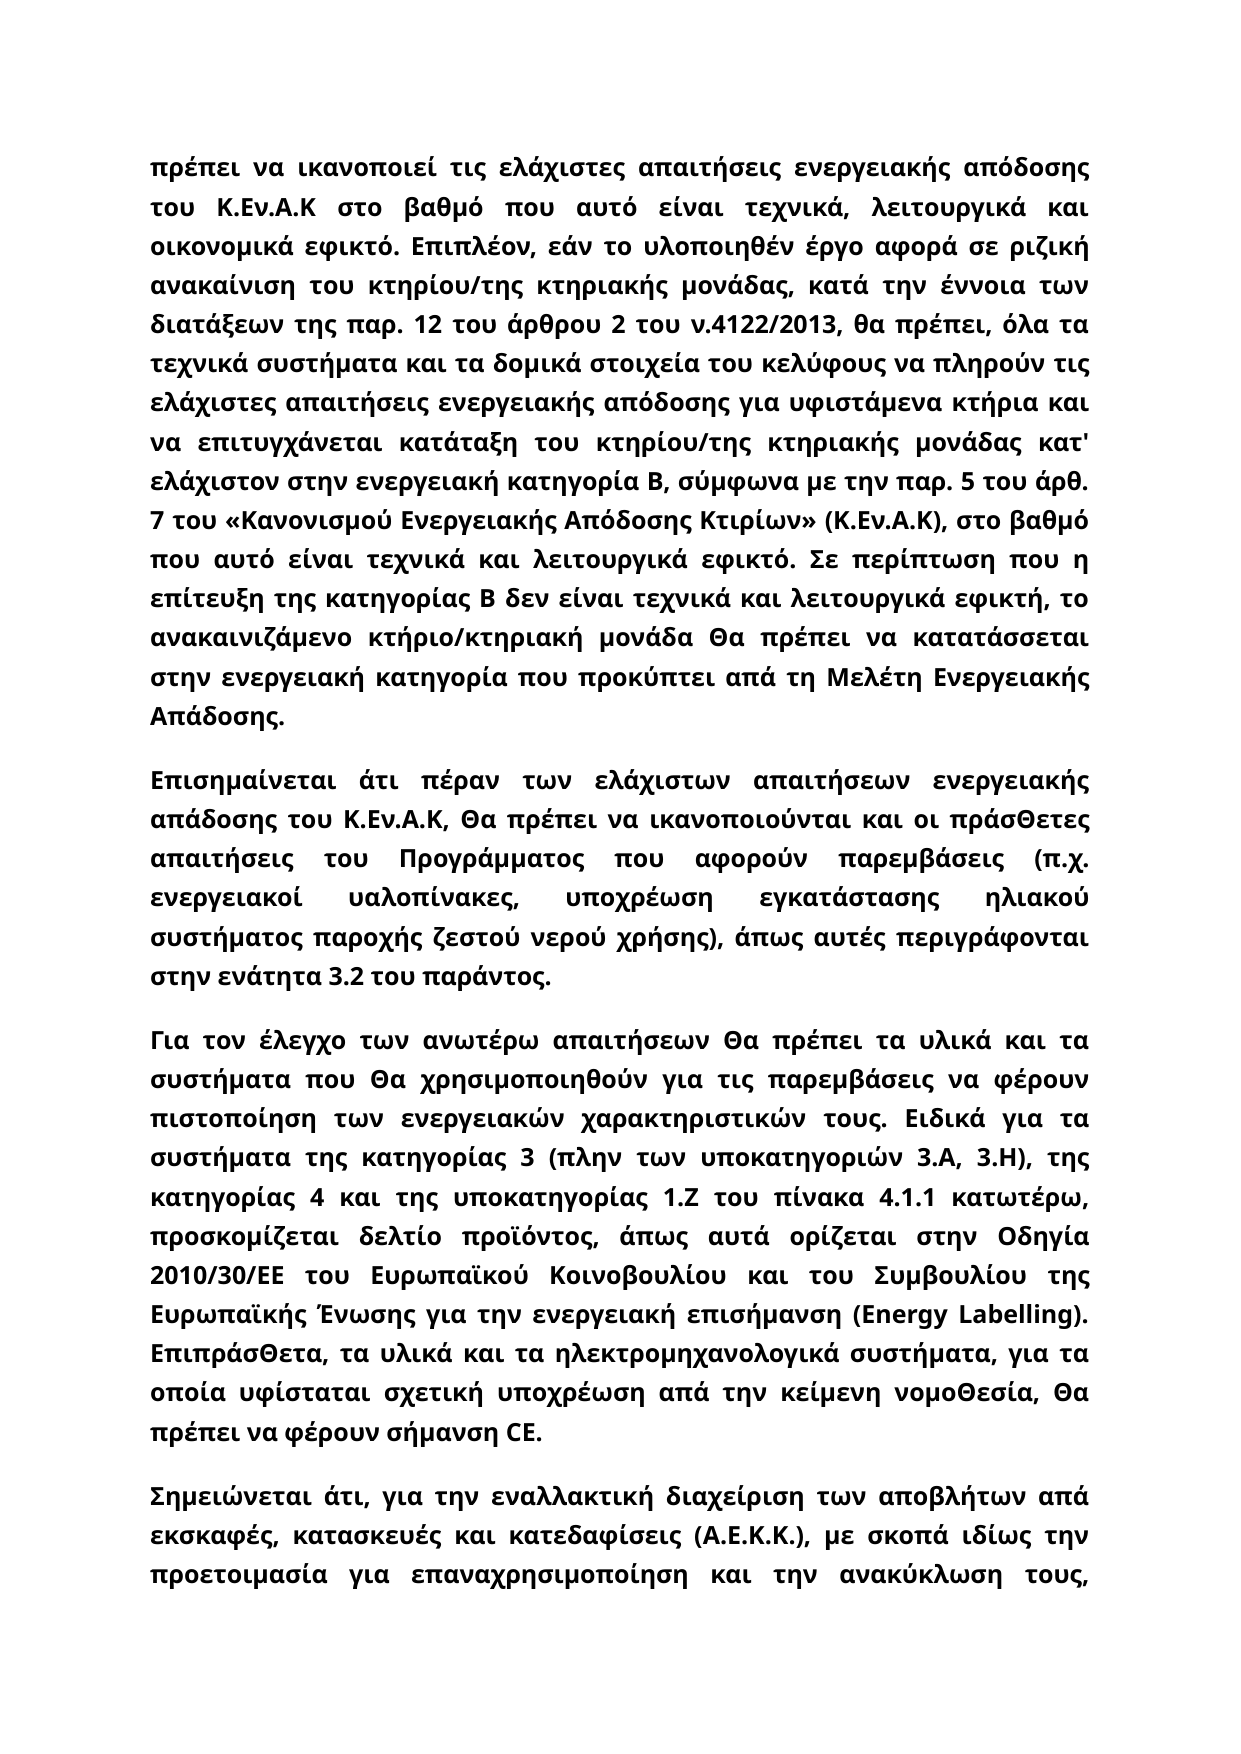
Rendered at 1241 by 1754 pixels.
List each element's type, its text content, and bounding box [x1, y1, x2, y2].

text Σημειώνεται άτι, για την εναλλακτική διαχείριση των αποβλήτων απά εκσκαφές, κατασκευές και κατεδαφίσεις (Α.Ε.Κ.Κ.), με σκοπά ιδίως την προετοιμασία για επαναχρησιμοποίηση και την ανακύκλωση τους, [150, 1478, 1090, 1591]
text πρέπει να ικανοποιεί τις ελάχιστες απαιτήσεις ενεργειακής απόδοσης του Κ.Εν.Α.Κ στο βαθμό που αυτό είναι τεχνικά, λειτουργικά και οικονομικά εφικτό. Επιπλέον, εάν το υλοποιηθέν έργο αφορά σε ριζική ανακαίνιση του κτηρίου/της κτηριακής μονάδας, κατά την έννοια των διατάξεων της παρ. 12 του άρθρου 2 του ν.4122/2013, θα πρέπει, όλα τα τεχνικά συστήματα και τα δομικά στοιχεία του κελύφους να πληρούν τις ελάχιστες απαιτήσεις ενεργειακής απόδοσης για υφιστάμενα κτήρια και να επιτυγχάνεται κατάταξη του κτηρίου/της κτηριακής μονάδας κατ' ελάχιστον στην ενεργειακή κατηγορία Β, σύμφωνα με την παρ. 5 του άρθ. 7 του «Κανονισμού Ενεργειακής Απόδοσης Κτιρίων» (Κ.Εν.Α.Κ), στο βαθμό που αυτό είναι τεχνικά και λειτουργικά εφικτό. Σε περίπτωση που η επίτευξη της κατηγορίας Β δεν είναι τεχνικά και λειτουργικά εφικτή, το ανακαινιζάμενο κτήριο/κτηριακή μονάδα Θα πρέπει να κατατάσσεται στην ενεργειακή κατηγορία που προκύπτει απά τη Μελέτη Ενεργειακής Απάδοσης. [150, 150, 1090, 732]
text Για τον έλεγχο των ανωτέρω απαιτήσεων Θα πρέπει τα υλικά και τα συστήματα που Θα χρησιμοποιηθούν για τις παρεμβάσεις να φέρουν πιστοποίηση των ενεργειακών χαρακτηριστικών τους. Ειδικά για τα συστήματα της κατηγορίας 3 (πλην των υποκατηγοριών 3.Α, 3.H), της κατηγορίας 4 και της υποκατηγορίας 1.Z του πίνακα 4.1.1 κατωτέρω, προσκομίζεται δελτίο προϊόντος, άπως αυτά ορίζεται στην Οδηγία 2010/30/ΕΕ του Ευρωπαϊκού Κοινοβουλίου και του Συμβουλίου της Ευρωπαϊκής Ένωσης για την ενεργειακή επισήμανση (Energy Labelling). ΕπιπράσΘετα, τα υλικά και τα ηλεκτρομηχανολογικά συστήματα, για τα οποία υφίσταται σχετική υποχρέωση απά την κείμενη νομοΘεσία, Θα πρέπει να φέρουν σήμανση CE. [150, 1022, 1090, 1448]
text Επισημαίνεται άτι πέραν των ελάχιστων απαιτήσεων ενεργειακής απάδοσης του Κ.Εν.Α.Κ, Θα πρέπει να ικανοποιούνται και οι πράσΘετες απαιτήσεις του Προγράμματος που αφορούν παρεμβάσεις (π.χ. ενεργειακοί υαλοπίνακες, υποχρέωση εγκατάστασης ηλιακού συστήματος παροχής ζεστού νερού χρήσης), άπως αυτές περιγράφονται στην ενάτητα 3.2 του παράντος. [150, 762, 1090, 992]
